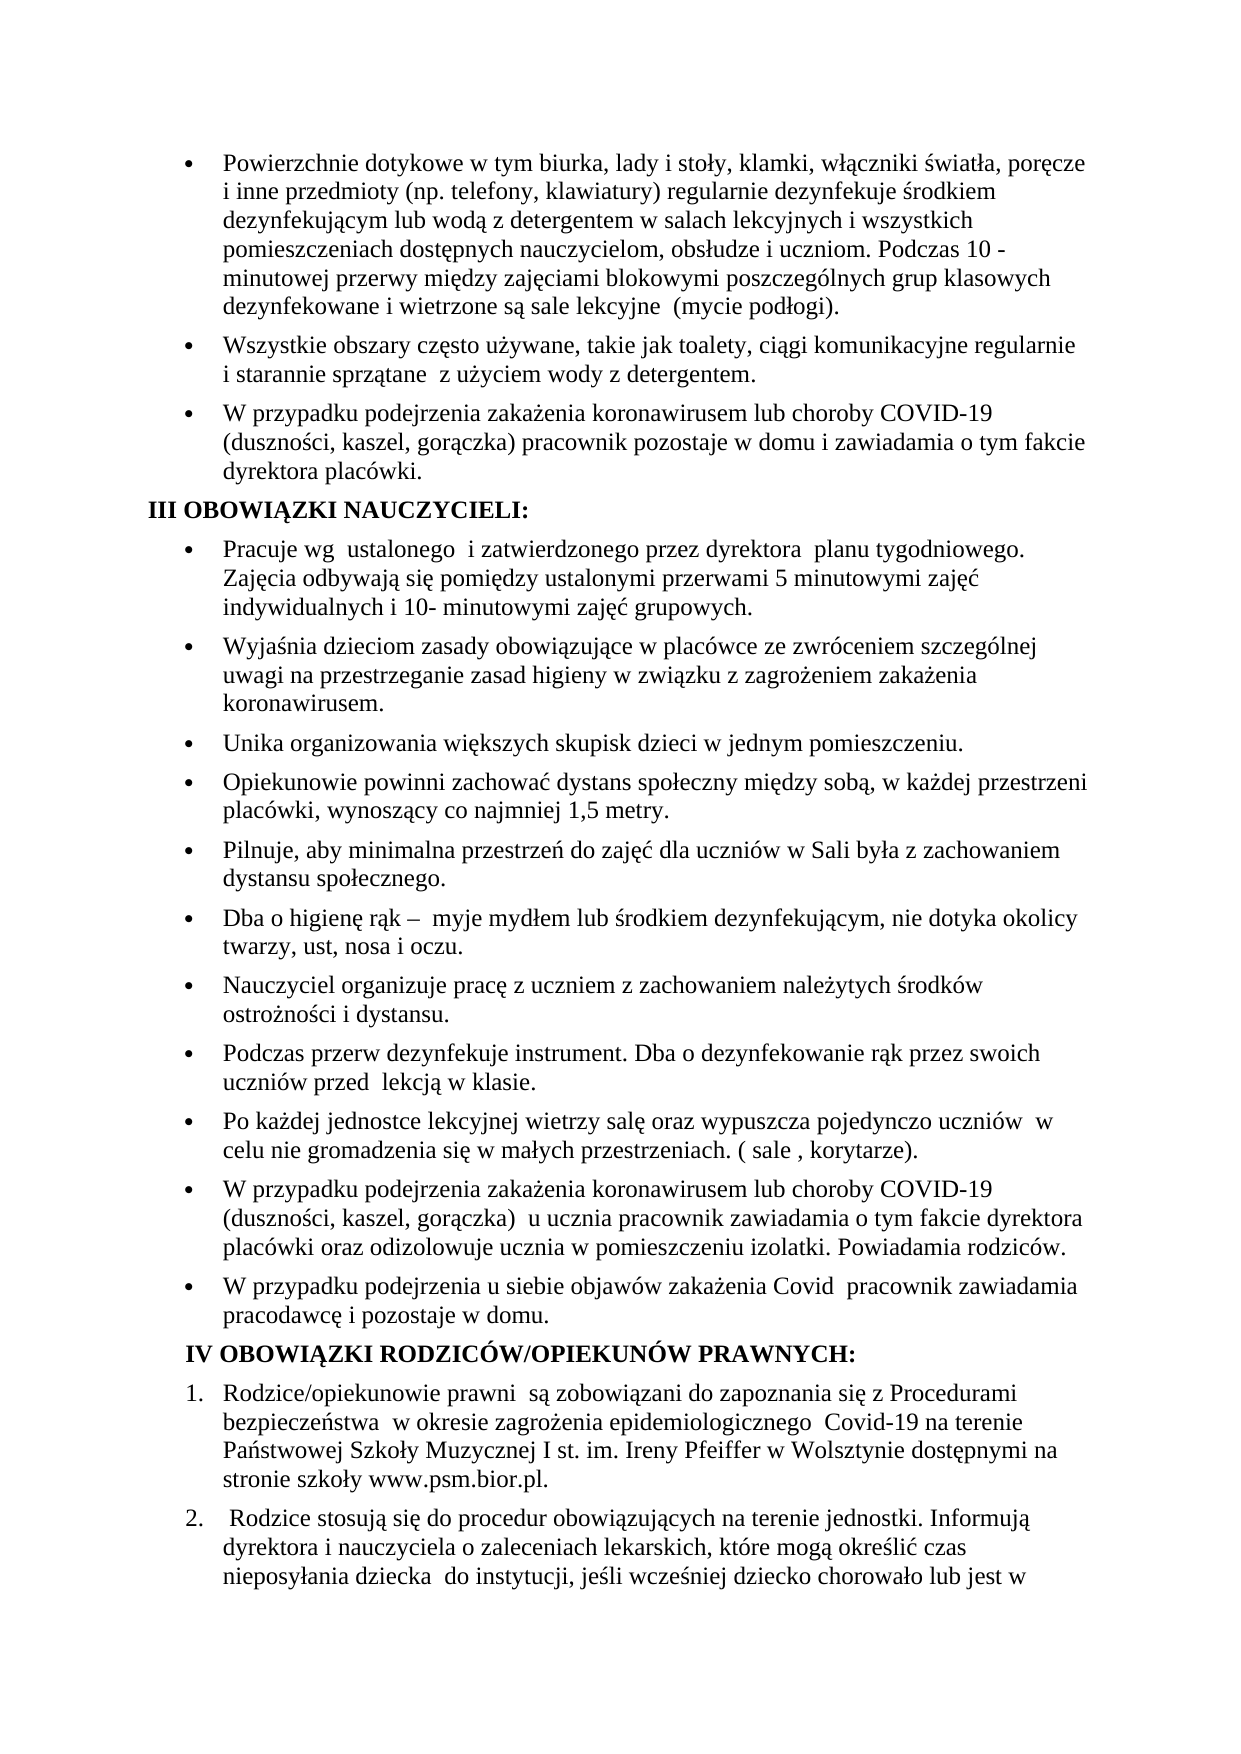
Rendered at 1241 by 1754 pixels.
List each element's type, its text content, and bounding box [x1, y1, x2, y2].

list Wszystkie obszary często używane, takie jak toalety, ciągi komunikacyjne regularnie i starannie sprzątane z użyciem wody z detergentem. [185, 331, 1093, 388]
list Opiekunowie powinni zachować dystans społeczny między sobą, w każdej przestrzeni placówki, wynoszący co najmniej 1,5 metry. [185, 767, 1093, 824]
list Rodzice stosują się do procedur obowiązujących na terenie jednostki. Informują dyrektora i nauczyciela o zaleceniach lekarskich, które mogą określić czas nieposyłania dziecka do instytucji, jeśli wcześniej dziecko chorowało lub jest w [185, 1503, 1093, 1590]
list Unika organizowania większych skupisk dzieci w jednym pomieszczeniu. [185, 728, 1093, 756]
list Po każdej jednostce lekcyjnej wietrzy salę oraz wypuszcza pojedynczo uczniów w celu nie gromadzenia się w małych przestrzeniach. ( sale , korytarze). [185, 1106, 1093, 1164]
list W przypadku podejrzenia zakażenia koronawirusem lub choroby COVID-19 (duszności, kaszel, gorączka) pracownik pozostaje w domu i zawiadamia o tym fakcie dyrektora placówki. [185, 398, 1093, 485]
list Nauczyciel organizuje pracę z uczniem z zachowaniem należytych środków ostrożności i dystansu. [185, 971, 1093, 1028]
list W przypadku podejrzenia u siebie objawów zakażenia Covid pracownik zawiadamia pracodawcę i pozostaje w domu. [185, 1271, 1093, 1328]
text IV OBOWIĄZKI RODZICÓW/OPIEKUNÓW PRAWNYCH: [185, 1339, 1093, 1368]
list Pracuje wg ustalonego i zatwierdzonego przez dyrektora planu tygodniowego. Zajęcia odbywają się pomiędzy ustalonymi przerwami 5 minutowymi zajęć indywidualnych i 10- minutowymi zajęć grupowych. [185, 534, 1093, 621]
list Podczas przerw dezynfekuje instrument. Dba o dezynfekowanie rąk przez swoich uczniów przed lekcją w klasie. [185, 1038, 1093, 1096]
list Rodzice/opiekunowie prawni są zobowiązani do zapoznania się z Procedurami bezpieczeństwa w okresie zagrożenia epidemiologicznego Covid-19 na terenie Państwowej Szkoły Muzycznej I st. im. Ireny Pfeiffer w Wolsztynie dostępnymi na stronie szkoły www.psm.bior.pl. [185, 1378, 1093, 1493]
list Wyjaśnia dzieciom zasady obowiązujące w placówce ze zwróceniem szczególnej uwagi na przestrzeganie zasad higieny w związku z zagrożeniem zakażenia koronawirusem. [185, 631, 1093, 717]
list Pilnuje, aby minimalna przestrzeń do zajęć dla uczniów w Sali była z zachowaniem dystansu społecznego. [185, 835, 1093, 892]
text III OBOWIĄZKI NAUCZYCIELI: [148, 495, 1093, 524]
list Dba o higienę rąk – myje mydłem lub środkiem dezynfekującym, nie dotyka okolicy twarzy, ust, nosa i oczu. [185, 903, 1093, 960]
list W przypadku podejrzenia zakażenia koronawirusem lub choroby COVID-19 (duszności, kaszel, gorączka) u ucznia pracownik zawiadamia o tym fakcie dyrektora placówki oraz odizolowuje ucznia w pomieszczeniu izolatki. Powiadamia rodziców. [185, 1174, 1093, 1261]
list Powierzchnie dotykowe w tym biurka, lady i stoły, klamki, włączniki światła, poręcze i inne przedmioty (np. telefony, klawiatury) regularnie dezynfekuje środkiem dezynfekującym lub wodą z detergentem w salach lekcyjnych i wszystkich pomieszczeniach dostępnych nauczycielom, obsłudze i uczniom. Podczas 10 -minutowej przerwy między zajęciami blokowymi poszczególnych grup klasowych dezynfekowane i wietrzone są sale lekcyjne (mycie podłogi). [185, 148, 1093, 320]
